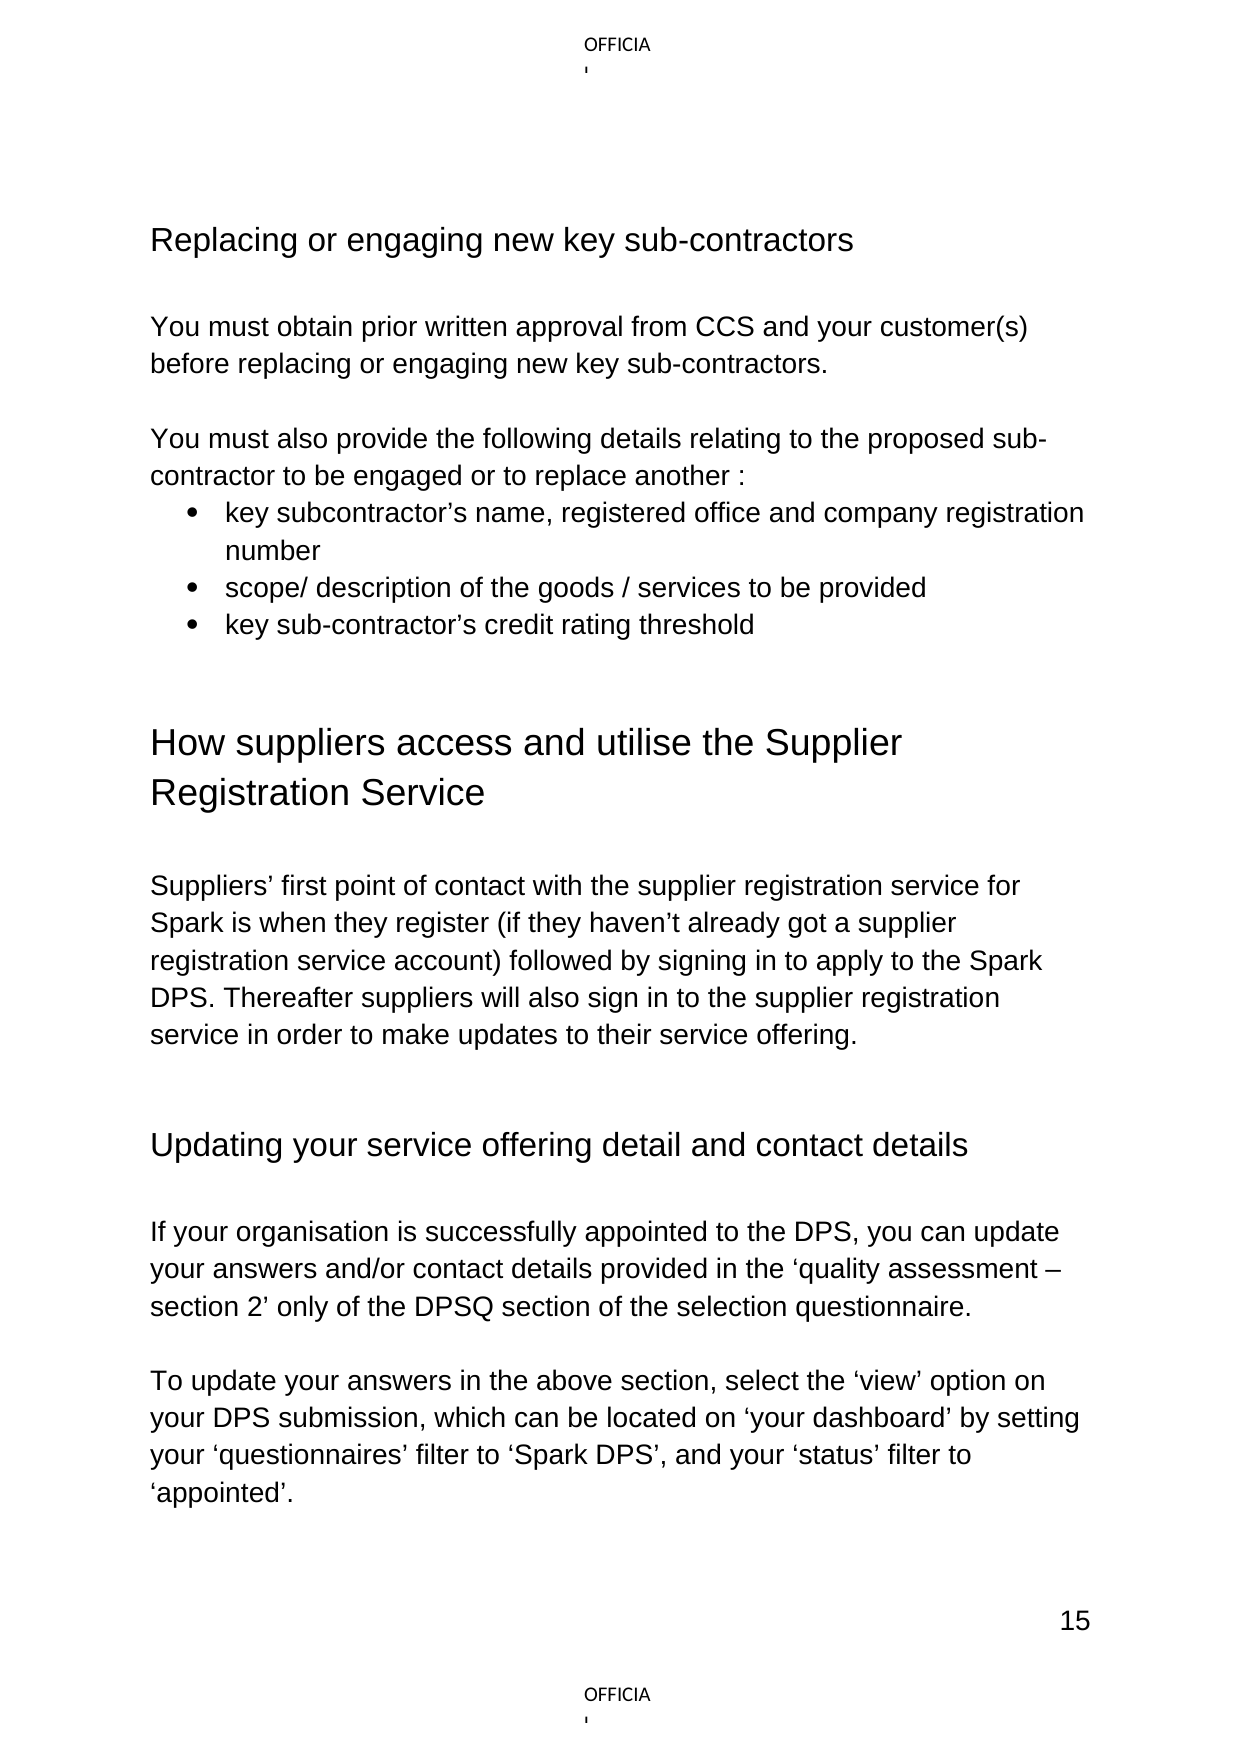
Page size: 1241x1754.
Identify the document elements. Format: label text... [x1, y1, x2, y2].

text If your organisation is successfully appointed to the DPS, you can update your answers and/or contact details provided in the ‘quality assessment – section 2’ only of the DPSQ section of the selection questionnaire. [150, 1215, 1091, 1322]
subtitle Updating your service offering detail and contact details [150, 1126, 1091, 1164]
subtitle How suppliers access and utilise the Supplier Registration Service [150, 720, 1091, 813]
text You must also provide the following details relating to the proposed sub-contractor to be engaged or to replace another : [150, 422, 1091, 491]
list key sub-contractor’s credit rating threshold [187, 608, 1091, 641]
text You must obtain prior written approval from CCS and your customer(s) before replacing or engaging new key sub-contractors. [150, 310, 1091, 380]
list key subcontractor’s name, registered office and company registration number [187, 496, 1091, 566]
list scope/ description of the goods / services to be provided [187, 571, 1091, 603]
text Suppliers’ first point of contact with the supplier registration service for Spark is when they register (if they haven’t already got a supplier registration service account) followed by signing in to apply to the Spark DPS. Thereafter suppliers will also sign in to the supplier registration service in order to make updates to their service offering. [150, 869, 1091, 1050]
text To update your answers in the above section, select the ‘view’ option on your DPS submission, which can be located on ‘your dashboard’ by setting your ‘questionnaires’ filter to ‘Spark DPS’, and your ‘status’ filter to ‘appointed’. [150, 1364, 1091, 1508]
subtitle Replacing or engaging new key sub-contractors [150, 221, 1091, 259]
